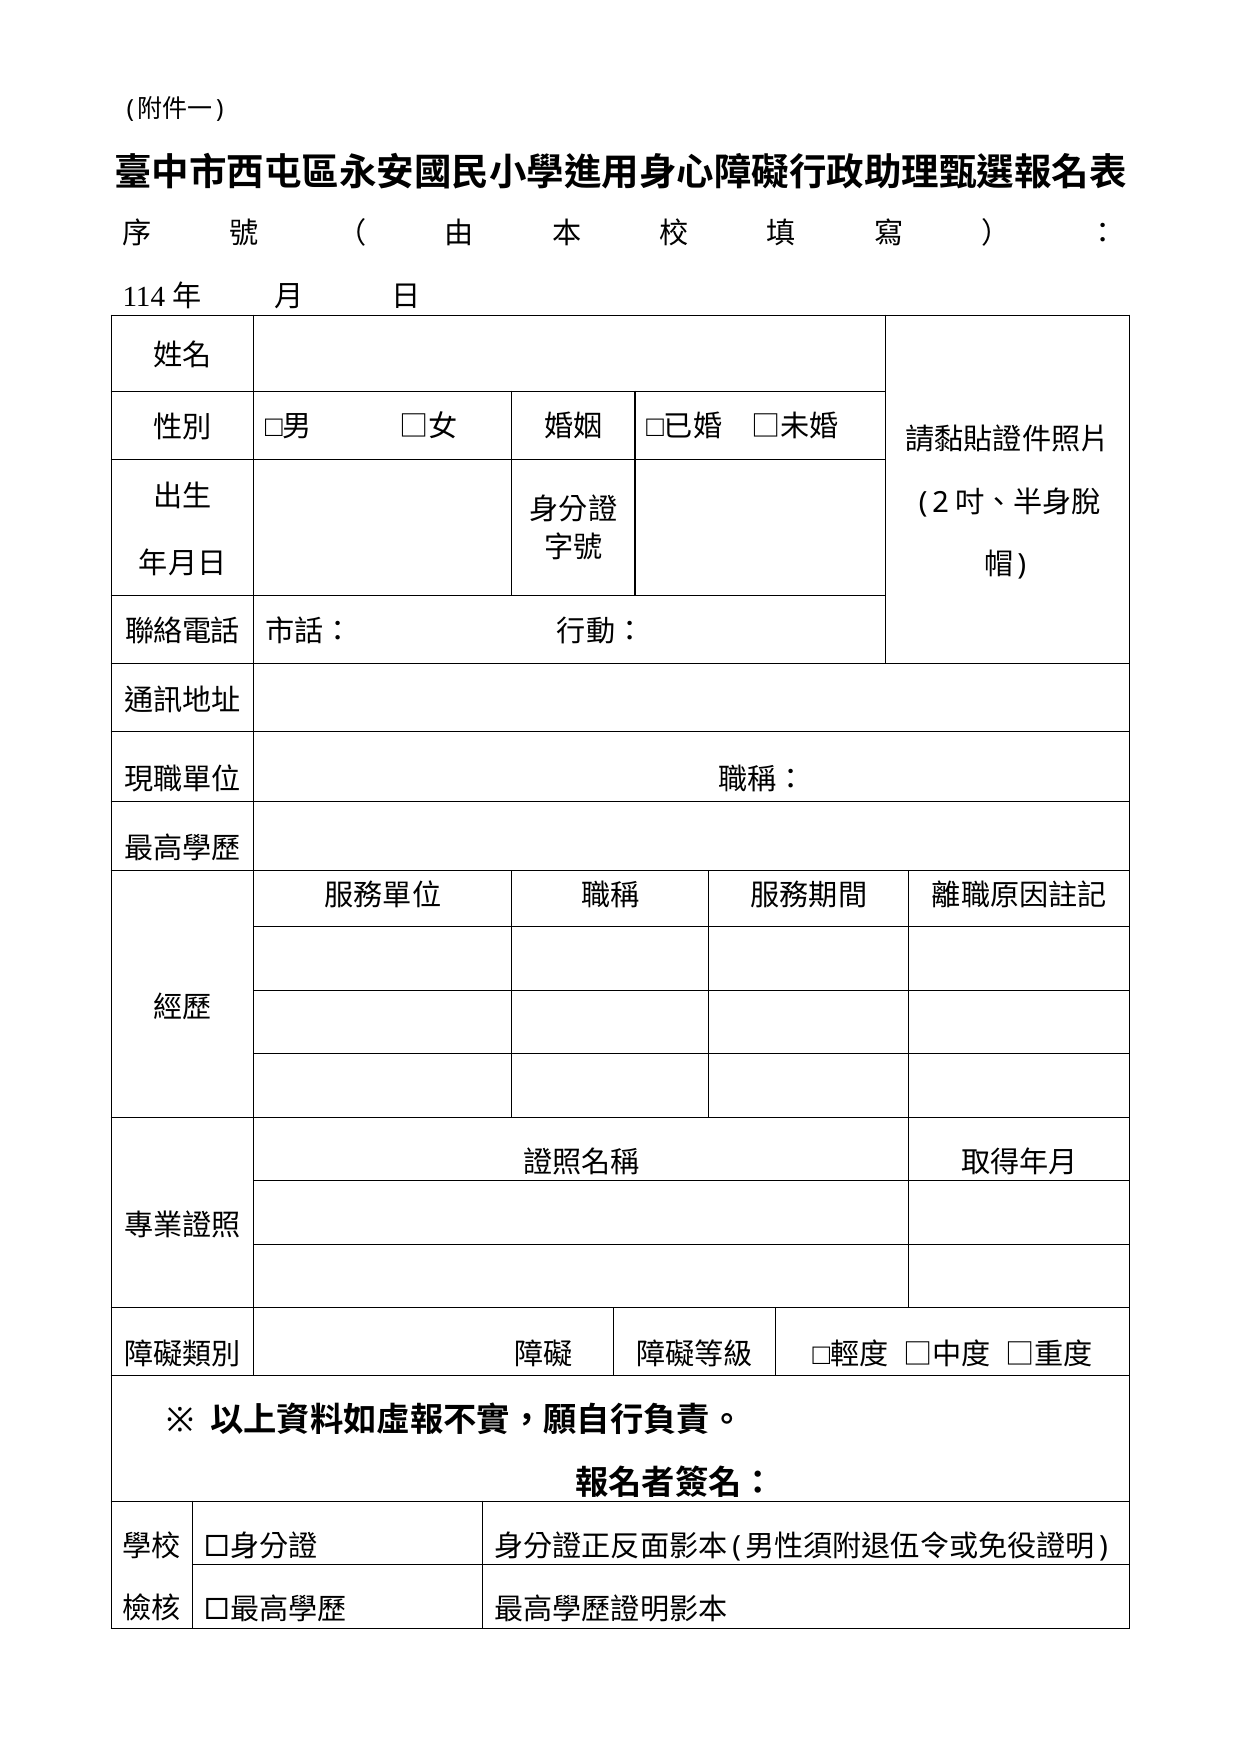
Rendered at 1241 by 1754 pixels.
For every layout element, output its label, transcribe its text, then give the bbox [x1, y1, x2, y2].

table_cell [709, 1054, 908, 1117]
table_cell 婚姻 [512, 392, 634, 459]
table_cell 服務單位 [254, 871, 511, 926]
table_cell □輕度 □中度 □重度 [776, 1308, 1129, 1374]
table_cell [909, 1181, 1129, 1244]
table_cell 出生 年月日 [112, 460, 253, 594]
table_cell 職稱： [254, 732, 1129, 801]
table_cell 離職原因註記 [909, 871, 1129, 926]
table_cell 職稱 [512, 871, 708, 926]
table_cell [512, 927, 708, 989]
table_cell [254, 927, 511, 989]
table_cell 最高學歷 [112, 802, 253, 870]
table_cell 身分證正反面影本(男性須附退伍令或免役證明) [483, 1502, 1129, 1564]
table_cell [909, 927, 1129, 989]
table_cell [636, 460, 885, 594]
table_cell 最高學歷證明影本 [483, 1565, 1129, 1628]
table_cell 市話： 行動： [254, 596, 885, 663]
table_cell [254, 1054, 511, 1117]
table_cell 服務期間 [709, 871, 908, 926]
table_cell [909, 1054, 1129, 1117]
table_cell 請黏貼證件照片 (2吋、半身脫帽) [886, 316, 1129, 663]
table_cell 性別 [112, 392, 253, 459]
table_cell 障礙 [254, 1308, 613, 1374]
table_cell 專業證照 [112, 1118, 253, 1307]
table_cell 通訊地址 [112, 664, 253, 731]
table_cell [254, 802, 1129, 870]
table_cell [909, 1245, 1129, 1307]
table_cell □已婚 □未婚 [636, 392, 885, 459]
table_cell [909, 991, 1129, 1053]
table_cell 障礙等級 [614, 1308, 775, 1374]
table_cell [709, 991, 908, 1053]
table_cell [254, 664, 1129, 731]
table_cell 取得年月 [909, 1118, 1129, 1180]
table_header (附件一) 臺中市西屯區永安國民小學進用身心障礙行政助理甄選報名表 序號（由本校填寫）： 114 年 月 日 [111, 65, 1129, 314]
table_cell 現職單位 [112, 732, 253, 801]
table_cell [254, 316, 885, 391]
table_cell □男 □女 [254, 392, 511, 459]
table_cell 姓名 [112, 316, 253, 391]
table_cell [254, 1245, 908, 1307]
table_cell [254, 460, 511, 594]
table_cell [709, 927, 908, 989]
table_cell [254, 991, 511, 1053]
table_cell [254, 1181, 908, 1244]
table_cell 經歷 [112, 871, 253, 1117]
table_cell 身分證 [193, 1502, 482, 1564]
table_cell 學校 檢核 [112, 1502, 192, 1628]
table_cell 聯絡電話 [112, 596, 253, 663]
table_cell [512, 1054, 708, 1117]
table_cell [512, 991, 708, 1053]
table_cell 身分證字號 [512, 460, 634, 594]
table_cell 最高學歷 [193, 1565, 482, 1628]
table_cell 障礙類別 [112, 1308, 253, 1374]
table_cell 以上資料如虛報不實，願自行負責。 報名者簽名： [112, 1376, 1129, 1501]
table_cell 證照名稱 [254, 1118, 908, 1180]
